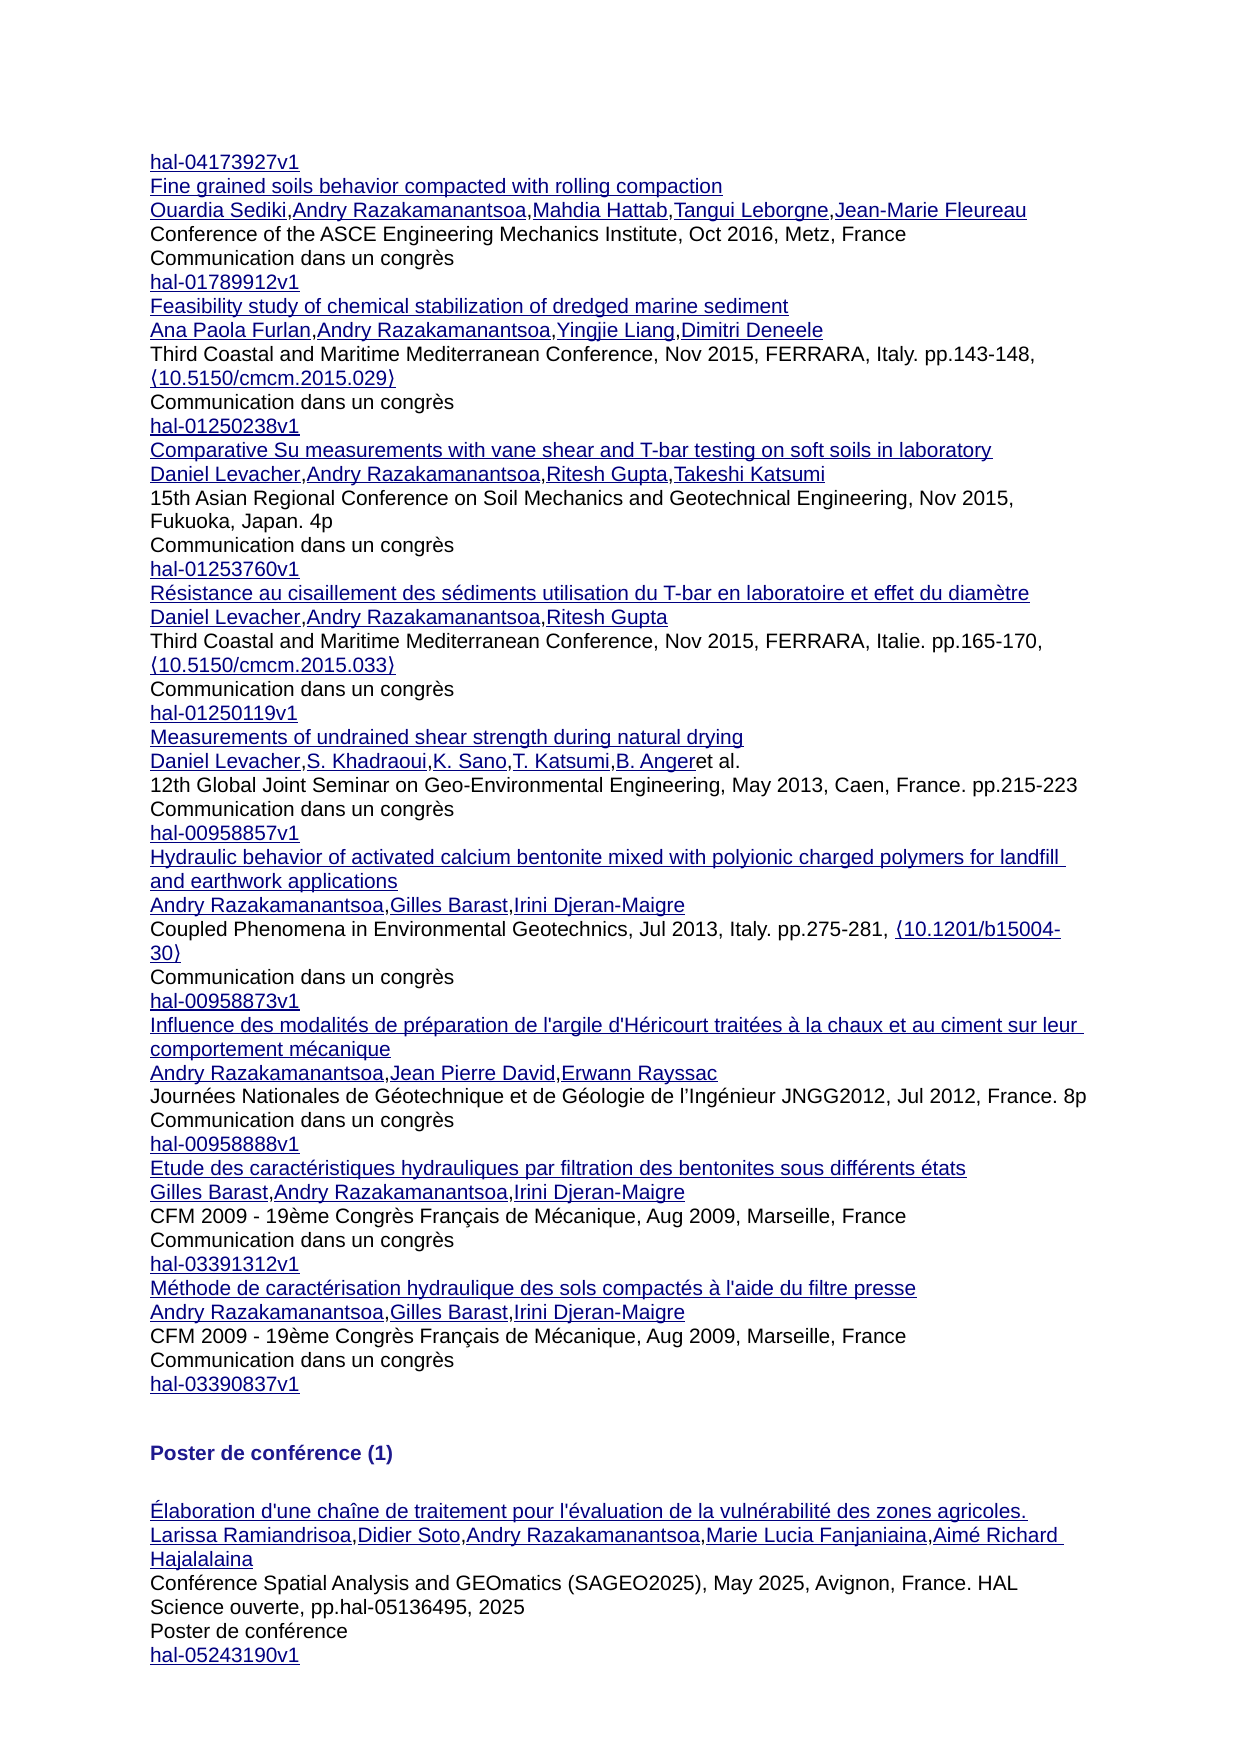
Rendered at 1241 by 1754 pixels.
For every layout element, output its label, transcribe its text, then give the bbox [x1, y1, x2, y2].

table_header Élaboration d'une chaîne de traitement pour l'évaluation de la vulnérabilité des zones agricoles. Larissa Ramiandrisoa,Didier Soto,Andry Razakamanantsoa,Marie Lucia Fanjaniaina,Aimé Richard Hajalalaina Conférence Spatial Analysis and GEOmatics (SAGEO2025), May 2025, Avignon, France. HAL Science ouverte, pp.hal-05136495, 2025 Poster de conférence hal-05243190v1 [150, 1499, 1090, 1667]
table_cell Résistance au cisaillement des sédiments utilisation du T-bar en laboratoire et effet du diamètre Daniel Levacher,Andry Razakamanantsoa,Ritesh Gupta Third Coastal and Maritime Mediterranean Conference, Nov 2015, FERRARA, Italie. pp.165-170, ⟨10.5150/cmcm.2015.033⟩ Communication dans un congrès hal-01250119v1 [150, 581, 1090, 725]
table_cell Influence des modalités de préparation de l'argile d'Héricourt traitées à la chaux et au ciment sur leur comportement mécanique Andry Razakamanantsoa,Jean Pierre David,Erwann Rayssac Journées Nationales de Géotechnique et de Géologie de l’Ingénieur JNGG2012, Jul 2012, France. 8p Communication dans un congrès hal-00958888v1 [150, 1013, 1090, 1156]
table_cell Comparative Su measurements with vane shear and T-bar testing on soft soils in laboratory Daniel Levacher,Andry Razakamanantsoa,Ritesh Gupta,Takeshi Katsumi 15th Asian Regional Conference on Soil Mechanics and Geotechnical Engineering, Nov 2015, Fukuoka, Japan. 4p Communication dans un congrès hal-01253760v1 [150, 438, 1090, 581]
table_cell Feasibility study of chemical stabilization of dredged marine sediment Ana Paola Furlan,Andry Razakamanantsoa,Yingjie Liang,Dimitri Deneele Third Coastal and Maritime Mediterranean Conference, Nov 2015, FERRARA, Italy. pp.143-148, ⟨10.5150/cmcm.2015.029⟩ Communication dans un congrès hal-01250238v1 [150, 294, 1090, 437]
table_cell Méthode de caractérisation hydraulique des sols compactés à l'aide du filtre presse Andry Razakamanantsoa,Gilles Barast,Irini Djeran-Maigre CFM 2009 - 19ème Congrès Français de Mécanique, Aug 2009, Marseille, France Communication dans un congrès hal-03390837v1 [150, 1276, 1090, 1396]
table_cell Hydraulic behavior of activated calcium bentonite mixed with polyionic charged polymers for landfill and earthwork applications Andry Razakamanantsoa,Gilles Barast,Irini Djeran-Maigre Coupled Phenomena in Environmental Geotechnics, Jul 2013, Italy. pp.275-281, ⟨10.1201/b15004-30⟩ Communication dans un congrès hal-00958873v1 [150, 845, 1090, 1012]
table_cell hal-04173927v1 [150, 150, 1090, 174]
table_cell Fine grained soils behavior compacted with rolling compaction Ouardia Sediki,Andry Razakamanantsoa,Mahdia Hattab,Tangui Leborgne,Jean-Marie Fleureau Conference of the ASCE Engineering Mechanics Institute, Oct 2016, Metz, France Communication dans un congrès hal-01789912v1 [150, 174, 1090, 294]
subtitle Poster de conférence (1) [150, 1441, 1090, 1464]
table_cell Etude des caractéristiques hydrauliques par filtration des bentonites sous différents états Gilles Barast,Andry Razakamanantsoa,Irini Djeran-Maigre CFM 2009 - 19ème Congrès Français de Mécanique, Aug 2009, Marseille, France Communication dans un congrès hal-03391312v1 [150, 1156, 1090, 1276]
table_cell Measurements of undrained shear strength during natural drying Daniel Levacher,S. Khadraoui,K. Sano,T. Katsumi,B. Angeret al. 12th Global Joint Seminar on Geo-Environmental Engineering, May 2013, Caen, France. pp.215-223 Communication dans un congrès hal-00958857v1 [150, 725, 1090, 845]
